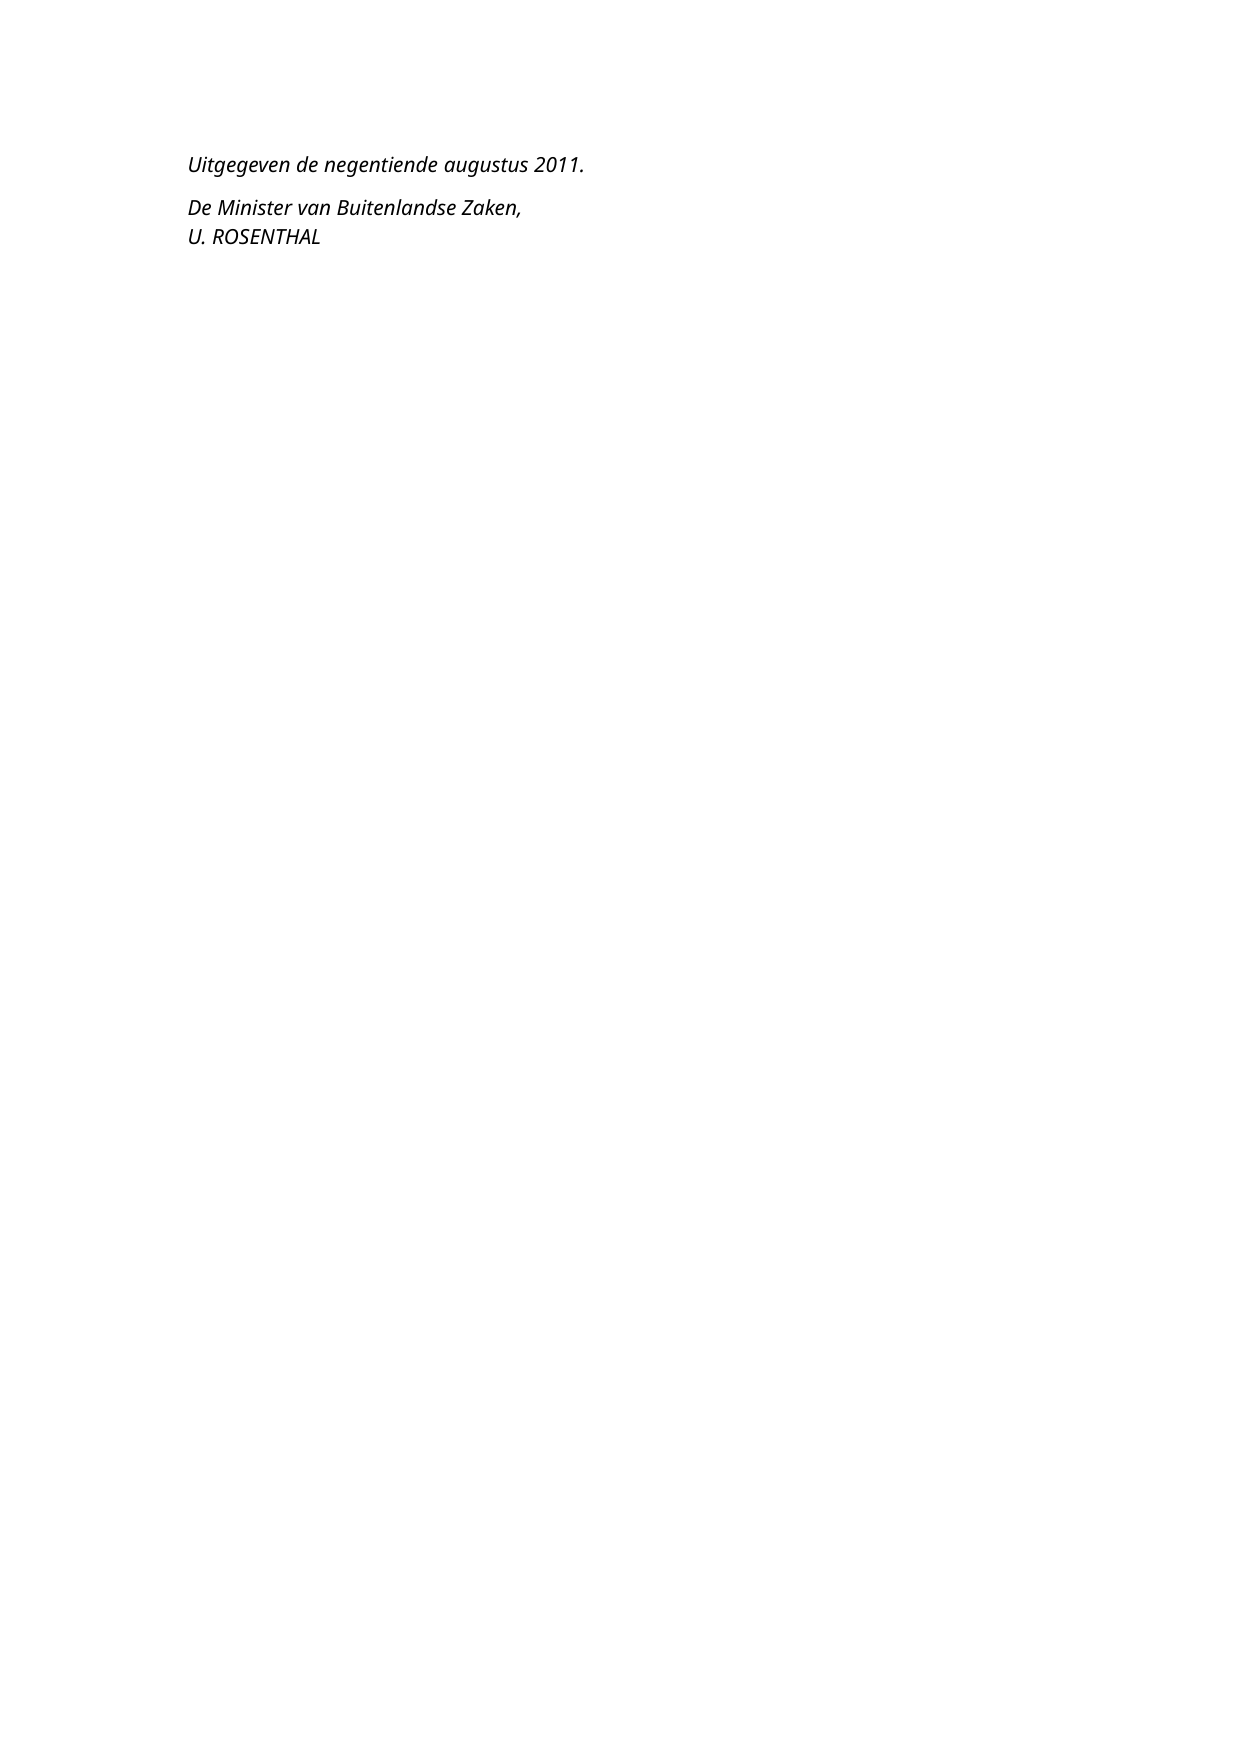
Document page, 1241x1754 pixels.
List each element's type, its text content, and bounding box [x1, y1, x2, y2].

text U. ROSENTHAL [187, 222, 1053, 250]
text Uitgegeven de negentiende augustus 2011. [187, 150, 1053, 178]
text De Minister van Buitenlandse Zaken, [187, 193, 1053, 222]
